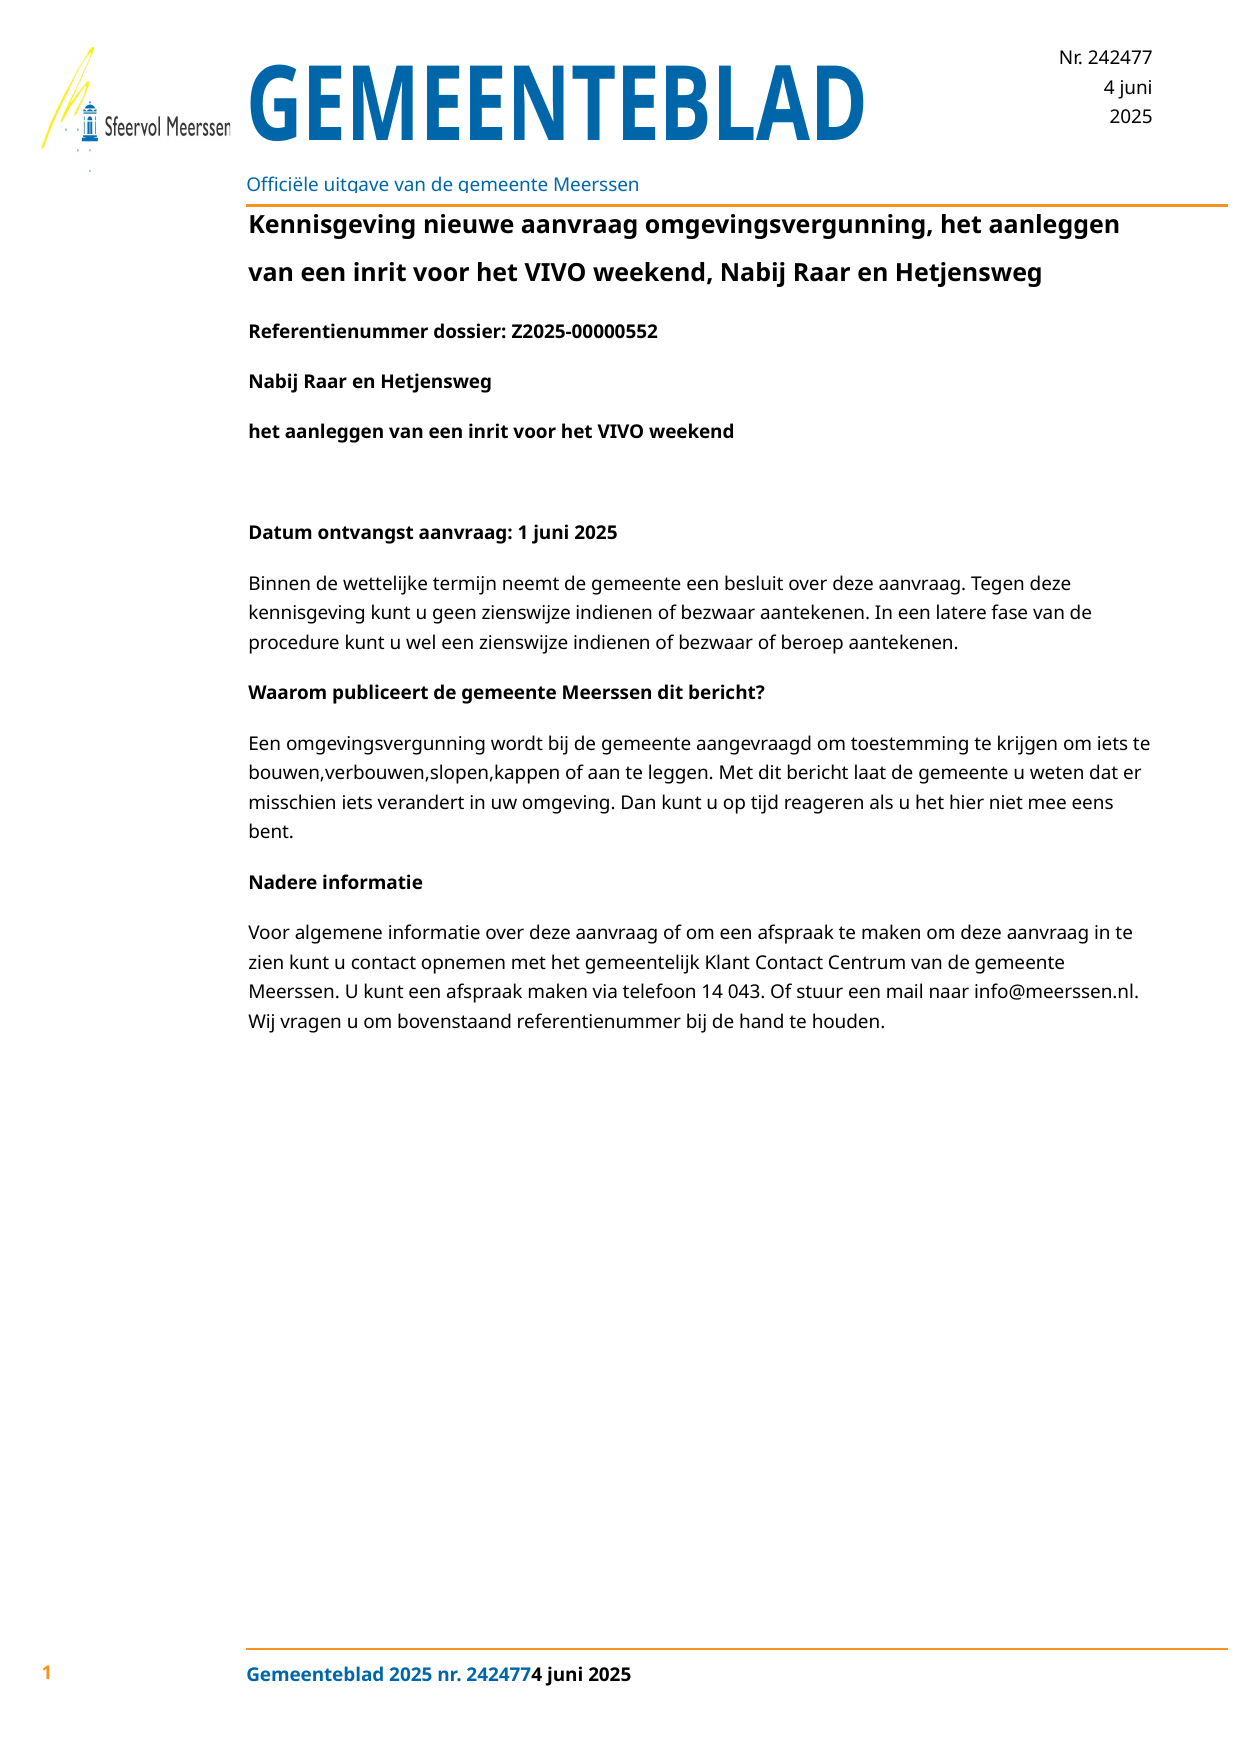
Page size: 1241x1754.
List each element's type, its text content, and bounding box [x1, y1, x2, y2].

text Nabij Raar en Hetjensweg [248, 368, 1152, 394]
text Binnen de wettelijke termijn neemt de gemeente een besluit over deze aanvraag. Tegen deze kennisgeving kunt u geen zienswijze indienen of bezwaar aantekenen. In een latere fase van de procedure kunt u wel een zienswijze indienen of bezwaar of beroep aantekenen. [248, 570, 1152, 655]
text Kennisgeving nieuwe aanvraag omgevingsvergunning, het aanleggen van een inrit voor het VIVO weekend, Nabij Raar en Hetjensweg [248, 207, 1152, 288]
text Referentienummer dossier: Z2025-00000552 [248, 318, 1152, 344]
text Een omgevingsvergunning wordt bij de gemeente aangevraagd om toestemming te krijgen om iets te bouwen,verbouwen,slopen,kappen of aan te leggen. Met dit bericht laat de gemeente u weten dat er misschien iets verandert in uw omgeving. Dan kunt u op tijd reageren als u het hier niet mee eens bent. [248, 730, 1152, 844]
picture [41, 47, 231, 172]
text Voor algemene informatie over deze aanvraag of om een afspraak te maken om deze aanvraag in te zien kunt u contact opnemen met het gemeentelijk Klant Contact Centrum van de gemeente Meerssen. U kunt een afspraak maken via telefoon 14 043. Of stuur een mail naar info@meerssen.nl. Wij vragen u om bovenstaand referentienummer bij de hand te houden. [248, 919, 1152, 1034]
text het aanleggen van een inrit voor het VIVO weekend [248, 419, 1152, 444]
text Datum ontvangst aanvraag: 1 juni 2025 [248, 519, 1152, 545]
text Waarom publiceert de gemeente Meerssen dit bericht? [248, 679, 1152, 705]
text Nadere informatie [248, 869, 1152, 895]
